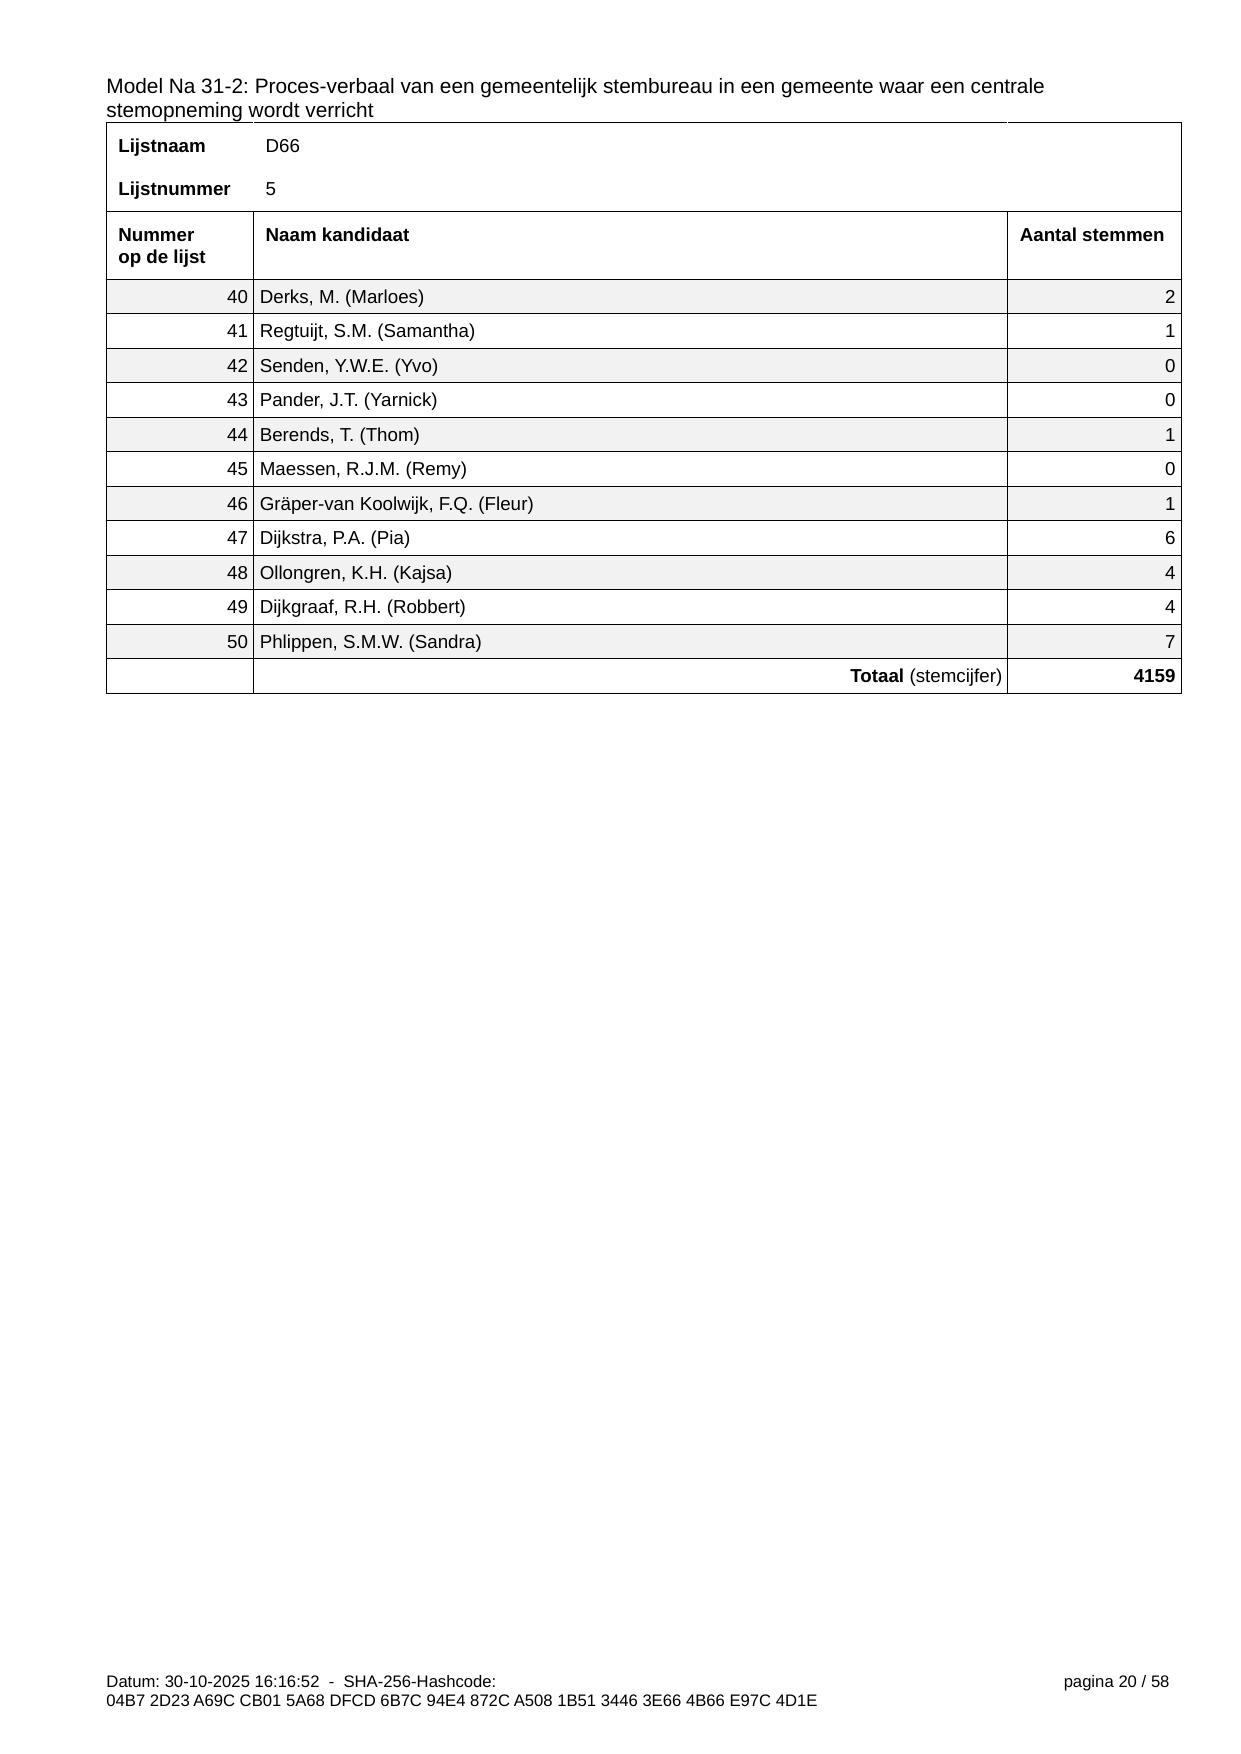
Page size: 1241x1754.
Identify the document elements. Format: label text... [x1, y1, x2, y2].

table_cell Dijkstra, P.A. (Pia) [254, 521, 1007, 554]
table_cell 0 [1008, 383, 1181, 417]
table_cell 0 [1008, 349, 1181, 382]
table_cell 2 [1008, 280, 1181, 313]
table_cell 1 [1008, 487, 1181, 520]
table_cell Naam kandidaat [254, 212, 1007, 279]
table_cell 6 [1008, 521, 1181, 554]
table_cell Gräper-van Koolwijk, F.Q. (Fleur) [254, 487, 1007, 520]
table_cell 1 [1008, 314, 1181, 348]
table_cell 4159 [1008, 659, 1181, 692]
table_cell Ollongren, K.H. (Kajsa) [254, 556, 1007, 589]
table_cell Dijkgraaf, R.H. (Robbert) [254, 590, 1007, 623]
table_cell 44 [107, 418, 253, 451]
table_cell 4 [1008, 590, 1181, 623]
table_cell Aantal stemmen [1008, 212, 1181, 279]
table_cell 47 [107, 521, 253, 554]
table_cell Nummer op de lijst [107, 212, 253, 279]
table_cell [107, 659, 253, 692]
table_cell Maessen, R.J.M. (Remy) [254, 452, 1007, 486]
table_cell Totaal (stemcijfer) [254, 659, 1007, 692]
table_header [1008, 123, 1181, 211]
table_cell 46 [107, 487, 253, 520]
table_cell 42 [107, 349, 253, 382]
table_cell 43 [107, 383, 253, 417]
table_cell 40 [107, 280, 253, 313]
table_cell Berends, T. (Thom) [254, 418, 1007, 451]
table_cell 7 [1008, 625, 1181, 658]
table_cell 1 [1008, 418, 1181, 451]
table_header Lijstnaam Lijstnummer [107, 123, 253, 211]
table_cell 0 [1008, 452, 1181, 486]
table_cell Senden, Y.W.E. (Yvo) [254, 349, 1007, 382]
table_cell Phlippen, S.M.W. (Sandra) [254, 625, 1007, 658]
table_header D66 5 [254, 123, 1007, 211]
table_cell 41 [107, 314, 253, 348]
table_cell Derks, M. (Marloes) [254, 280, 1007, 313]
table_cell 49 [107, 590, 253, 623]
table_cell Pander, J.T. (Yarnick) [254, 383, 1007, 417]
table_cell 50 [107, 625, 253, 658]
table_cell 45 [107, 452, 253, 486]
table_cell 48 [107, 556, 253, 589]
table_cell 4 [1008, 556, 1181, 589]
table_cell Regtuijt, S.M. (Samantha) [254, 314, 1007, 348]
